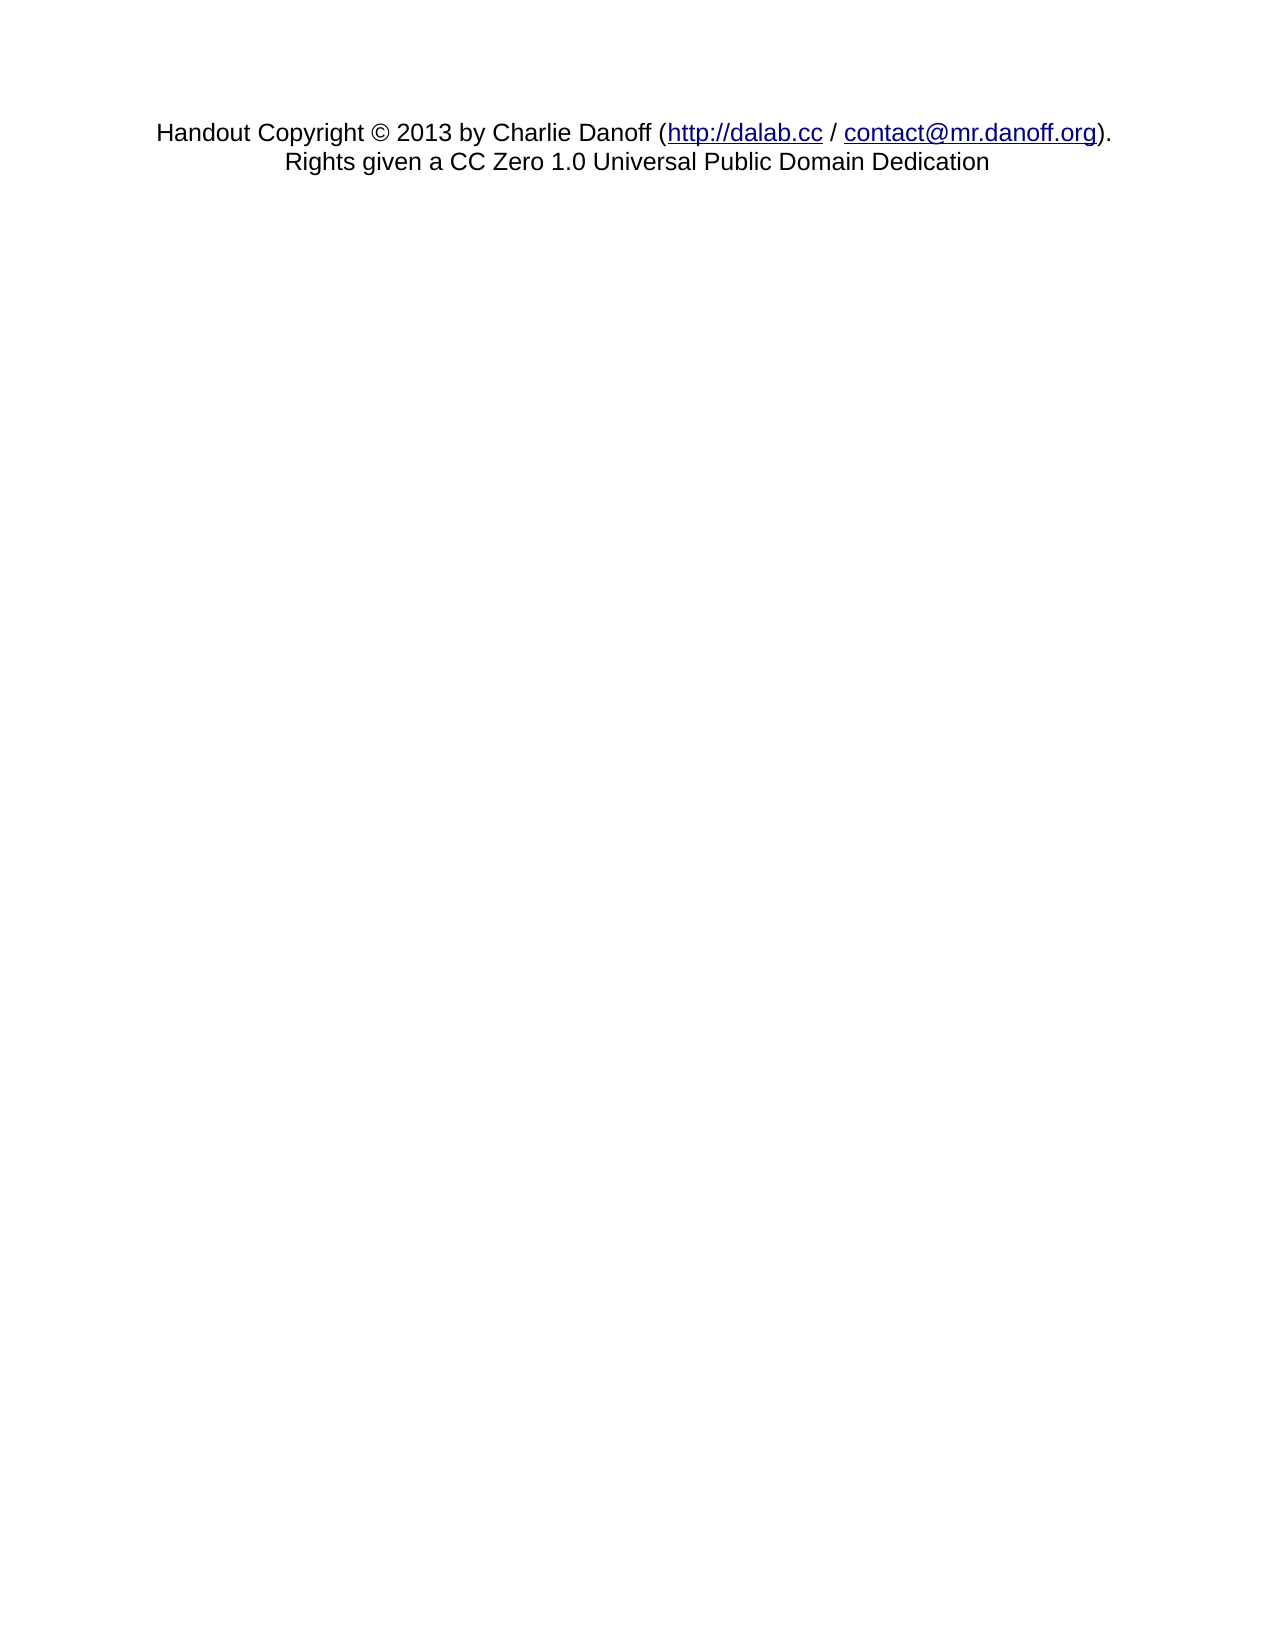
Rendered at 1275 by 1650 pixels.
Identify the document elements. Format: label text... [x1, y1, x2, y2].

text Handout Copyright © 2013 by Charlie Danoff (http://dalab.cc / contact@mr.danoff.org). [118, 118, 1157, 147]
text Rights given a CC Zero 1.0 Universal Public Domain Dedication [118, 147, 1157, 176]
